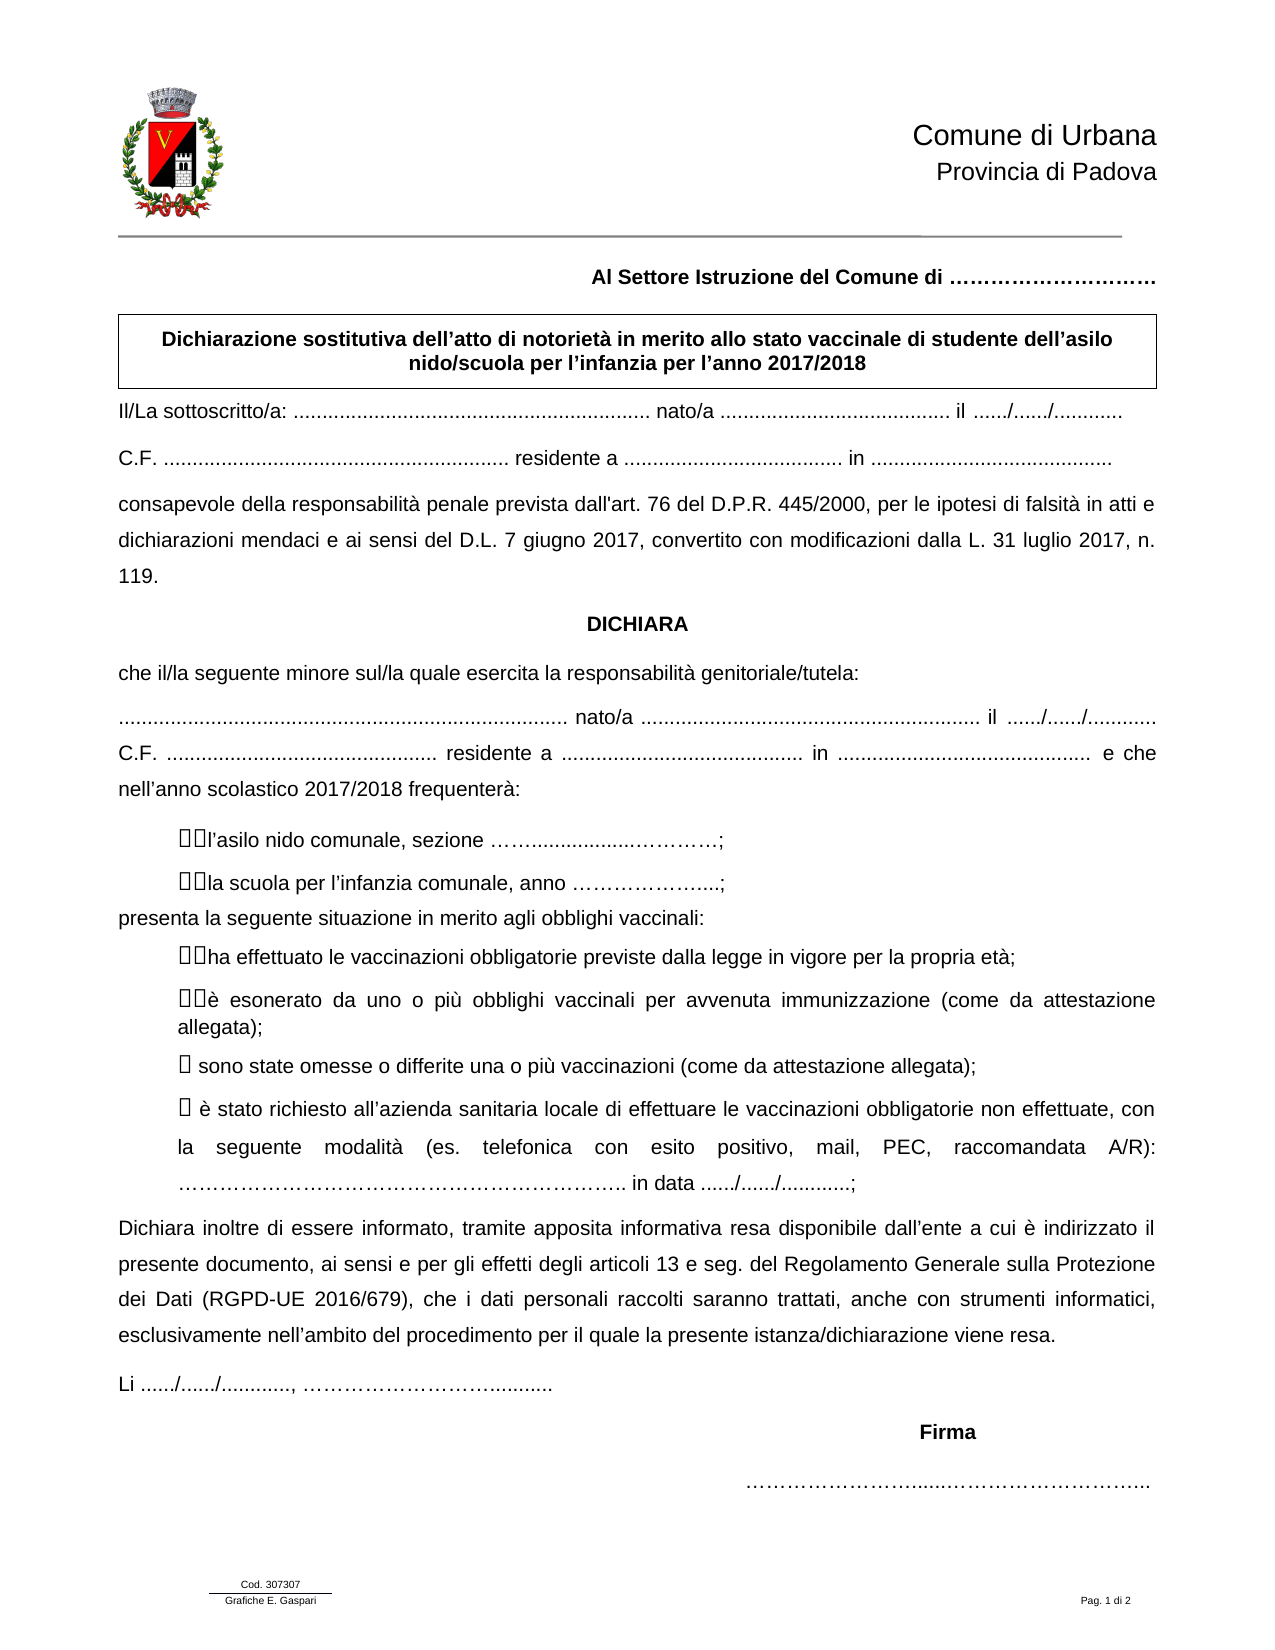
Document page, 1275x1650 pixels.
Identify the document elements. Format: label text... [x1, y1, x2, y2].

text Il/La sottoscritto/a: .............................................................. nato/a ........................................ il ....../....../............ [118, 399, 1157, 423]
text .............................................................................. nato/a ........................................................... il ....../....../............ C.F. ............................................... residente a .......................................... in ............................................ e che nell’anno scolastico 2017/2018 frequenterà: [118, 705, 1157, 801]
text l’asilo nido comunale, sezione ……..................…………; [177, 821, 1157, 855]
text DICHIARA [118, 612, 1157, 636]
text Al Settore Istruzione del Comune di ………………………… [118, 265, 1157, 289]
text C.F. ............................................................ residente a ...................................... in .......................................... [118, 445, 1157, 469]
text la scuola per l’infanzia comunale, anno ………………....; [177, 863, 1157, 897]
text che il/la seguente minore sul/la quale esercita la responsabilità genitoriale/tutela: [118, 661, 1157, 684]
text  sono state omesse o differite una o più vaccinazioni (come da attestazione allegata); [177, 1047, 1157, 1081]
text è esonerato da uno o più obblighi vaccinali per avvenuta immunizzazione (come da attestazione allegata); [177, 980, 1157, 1038]
text Provincia di Padova [224, 157, 1157, 185]
text Comune di Urbana [224, 118, 1157, 152]
text  è stato richiesto all’azienda sanitaria locale di effettuare le vaccinazioni obbligatorie non effettuate, con la seguente modalità (es. telefonica con esito positivo, mail, PEC, raccomandata A/R): ……………………………………………………….. in data ....../....../............; [177, 1089, 1157, 1195]
text ……………………......………………………... [118, 1468, 1157, 1492]
text Dichiara inoltre di essere informato, tramite apposita informativa resa disponibile dall’ente a cui è indirizzato il presente documento, ai sensi e per gli effetti degli articoli 13 e seg. del Regolamento Generale sulla Protezione dei Dati (RGPD-UE 2016/679), che i dati personali raccolti saranno trattati, anche con strumenti informatici, esclusivamente nell’ambito del procedimento per il quale la presente istanza/dichiarazione viene resa. [118, 1215, 1157, 1347]
text presenta la seguente situazione in merito agli obblighi vaccinali: [118, 906, 1157, 930]
table_header Dichiarazione sostitutiva dell’atto di notorietà in merito allo stato vaccinale di studente dell’asilo nido/scuola per l’infanzia per l’anno 2017/2018 [119, 315, 1156, 388]
picture [122, 87, 224, 219]
text consapevole della responsabilità penale prevista dall'art. 76 del D.P.R. 445/2000, per le ipotesi di falsità in atti e dichiarazioni mendaci e ai sensi del D.L. 7 giugno 2017, convertito con modificazioni dalla L. 31 luglio 2017, n. 119. [118, 492, 1157, 588]
text Firma [118, 1420, 1157, 1444]
text Li ....../....../............, ………………………........... [118, 1372, 1157, 1396]
text ha effettuato le vaccinazioni obbligatorie previste dalla legge in vigore per la propria età; [177, 938, 1157, 972]
